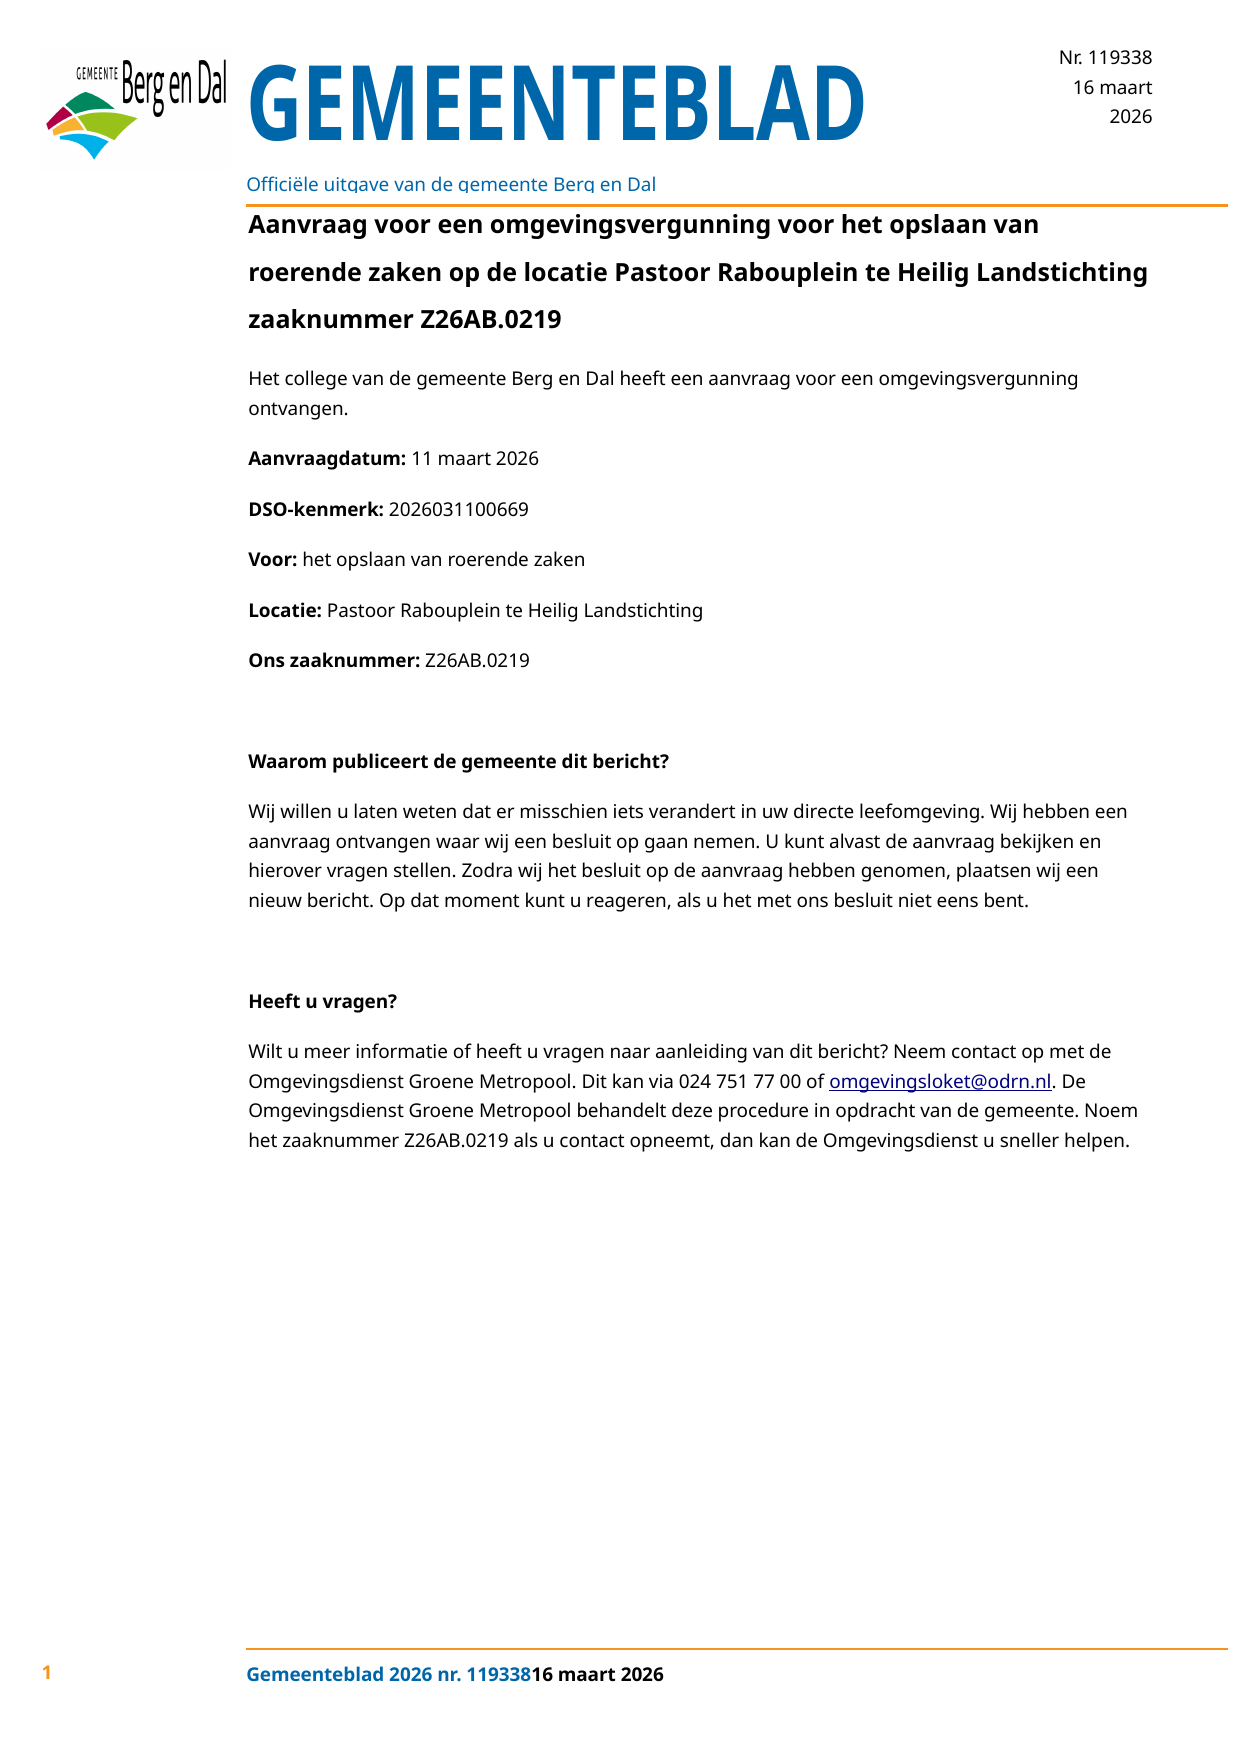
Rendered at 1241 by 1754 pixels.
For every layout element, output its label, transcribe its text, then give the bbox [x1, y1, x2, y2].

picture [41, 47, 231, 172]
text Aanvraag voor een omgevingsvergunning voor het opslaan van roerende zaken op de locatie Pastoor Rabouplein te Heilig Landstichting zaaknummer Z26AB.0219 [248, 207, 1152, 336]
text Waarom publiceert de gemeente dit bericht? [248, 748, 1152, 774]
text Wij willen u laten weten dat er misschien iets verandert in uw directe leefomgeving. Wij hebben een aanvraag ontvangen waar wij een besluit op gaan nemen. U kunt alvast de aanvraag bekijken en hierover vragen stellen. Zodra wij het besluit op de aanvraag hebben genomen, plaatsen wij een nieuw bericht. Op dat moment kunt u reageren, als u het met ons besluit niet eens bent. [248, 798, 1152, 913]
text DSO-kenmerk: 2026031100669 [248, 496, 1152, 522]
text Aanvraagdatum: 11 maart 2026 [248, 446, 1152, 471]
text Locatie: Pastoor Rabouplein te Heilig Landstichting [248, 597, 1152, 622]
text Ons zaaknummer: Z26AB.0219 [248, 647, 1152, 673]
text Het college van de gemeente Berg en Dal heeft een aanvraag voor een omgevingsvergunning ontvangen. [248, 366, 1152, 421]
text Heeft u vragen? [248, 988, 1152, 1014]
text Wilt u meer informatie of heeft u vragen naar aanleiding van dit bericht? Neem contact op met de Omgevingsdienst Groene Metropool. Dit kan via 024 751 77 00 of omgevingsloket@odrn.nl. De Omgevingsdienst Groene Metropool behandelt deze procedure in opdracht van de gemeente. Noem het zaaknummer Z26AB.0219 als u contact opneemt, dan kan de Omgevingsdienst u sneller helpen. [248, 1038, 1152, 1153]
text Voor: het opslaan van roerende zaken [248, 546, 1152, 572]
